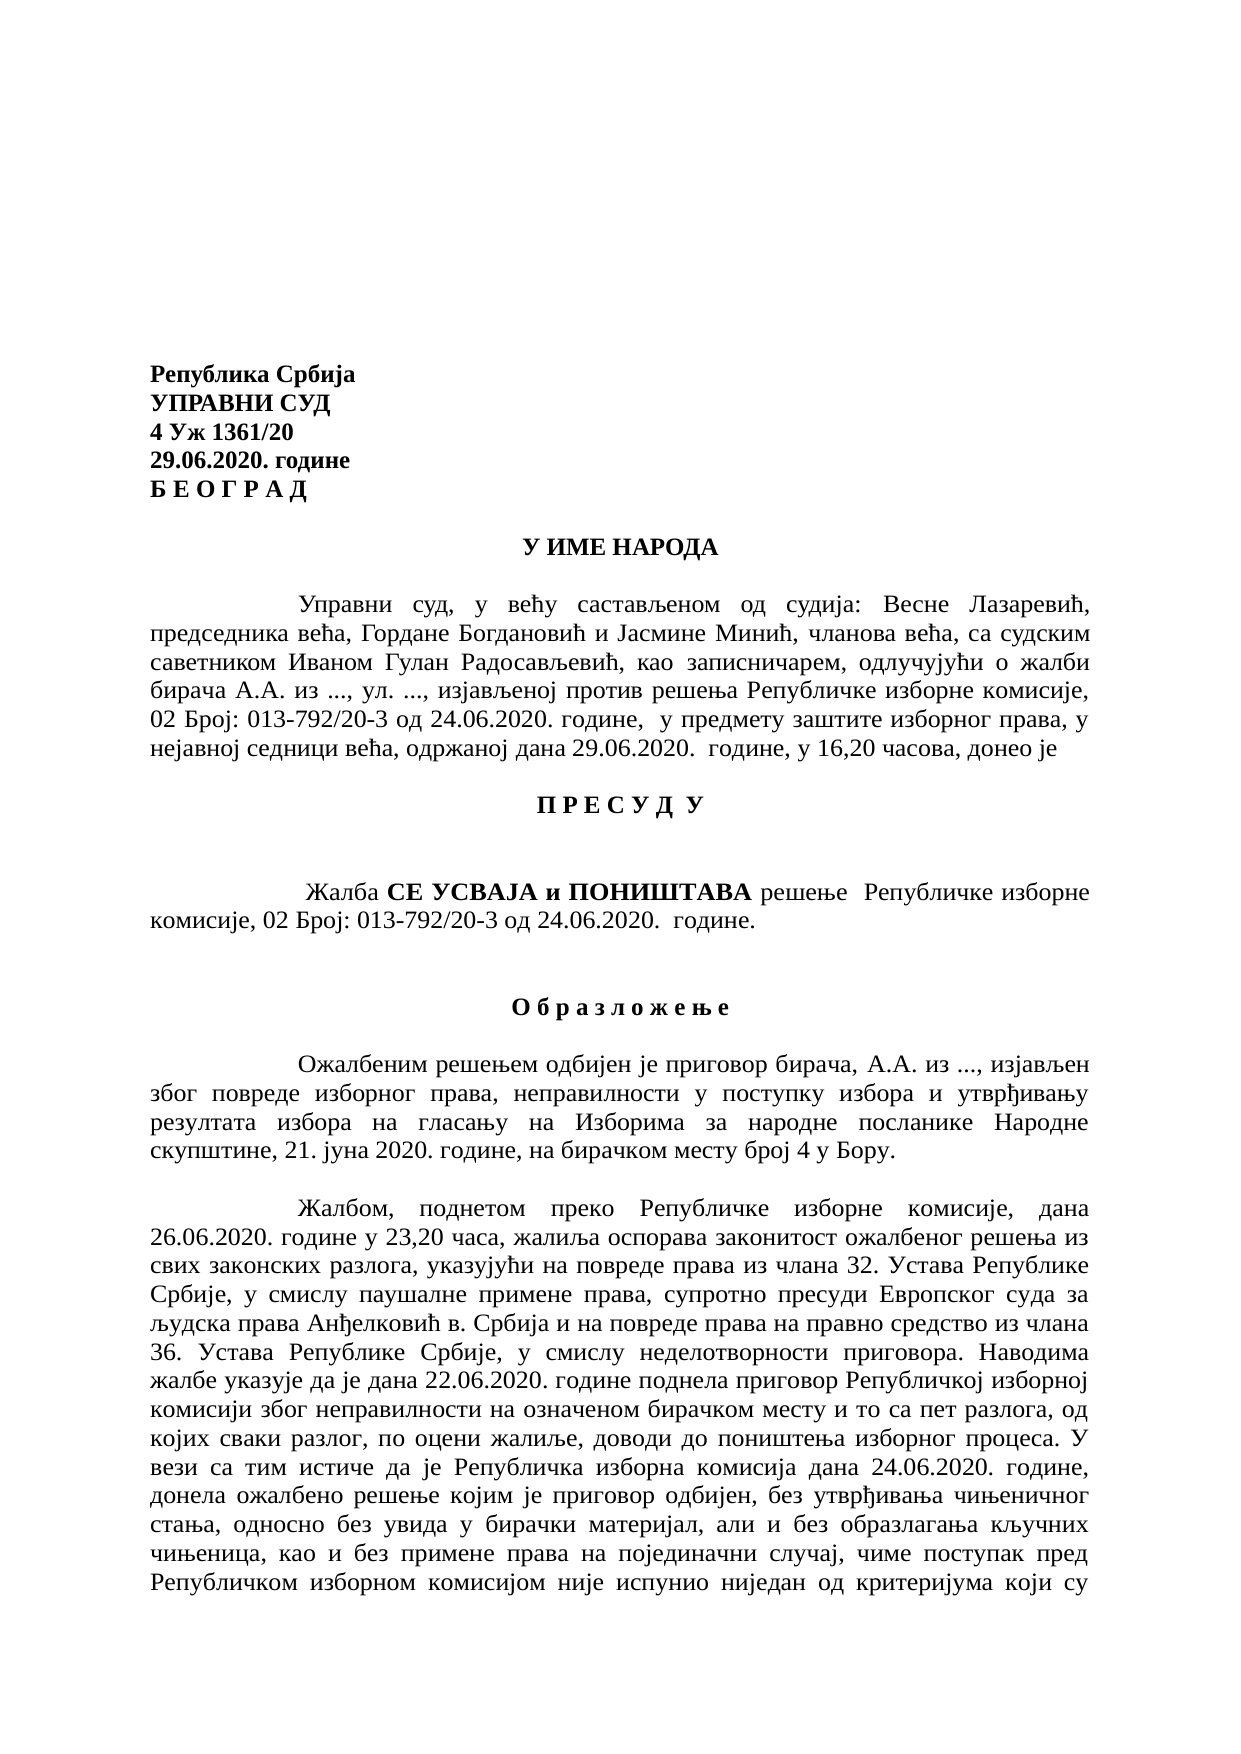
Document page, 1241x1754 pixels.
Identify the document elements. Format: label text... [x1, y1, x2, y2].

text Ожалбеним решењем одбијен је приговор бирача, А.А. из ..., изјављен због повреде изборног права, неправилности у поступку избора и утврђивању резултата избора на гласању на Изборима за народне посланике Народне скупштине, 21. јуна 2020. године, на бирачком месту број 4 у Бору. [150, 1049, 1090, 1164]
text Жалба СЕ УСВАЈА и ПОНИШТАВА решење Републичке изборне комисије, 02 Број: 013-792/20-3 од 24.06.2020. године. [150, 877, 1090, 934]
text УПРАВНИ СУД [150, 388, 1090, 417]
text Република Србија [150, 148, 1090, 388]
text П Р Е С У Д У [150, 790, 1090, 819]
text О б р а з л о ж е њ е [150, 992, 1090, 1020]
text Б Е О Г Р А Д [150, 474, 1090, 503]
text Управни суд, у већу састављеном од судија: Весне Лазаревић, председника већа, Гордане Богдановић и Јасмине Минић, чланова већа, са судским саветником Иваном Гулан Радосављевић, као записничарем, одлучујући о жалби бирача А.А. из ..., ул. ..., изјављеној против решења Републичке изборне комисије, 02 Број: 013-792/20-3 од 24.06.2020. године, у предмету заштите изборног права, у нејавној седници већа, одржаној дана 29.06.2020. године, у 16,20 часова, донео је [150, 589, 1090, 762]
text Жалбом, поднетом преко Републичке изборне комисије, дана 26.06.2020. године у 23,20 часа, жалиља оспорава законитост ожалбеног решења из свих законских разлога, указујући на повреде права из члана 32. Устава Републике Србије, у смислу паушалне примене права, супротно пресуди Европског суда за људска права Анђелковић в. Србија и на повреде права на правно средство из члана 36. Устава Републике Србије, у смислу неделотворности приговора. Наводима жалбе указује да је дана 22.06.2020. године поднела приговор Републичкој изборној комисији због неправилности на означеном бирачком месту и то са пет разлога, од којих сваки разлог, по оцени жалиље, доводи до поништења изборног процеса. У вези са тим истиче да је Републичка изборна комисија дана 24.06.2020. године, донела ожалбено решење којим је приговор одбијен, без утврђивања чињеничног стања, односно без увида у бирачки материјал, али и без образлагања кључних чињеница, као и без примене права на појединачни случај, чиме поступак пред Републичком изборном комисијом није испунио ниједан од критеријума који су [150, 1193, 1090, 1595]
text У ИМЕ НАРОДА [150, 532, 1090, 560]
text 4 Уж 1361/20 [150, 417, 1090, 445]
text 29.06.2020. године [150, 445, 1090, 474]
